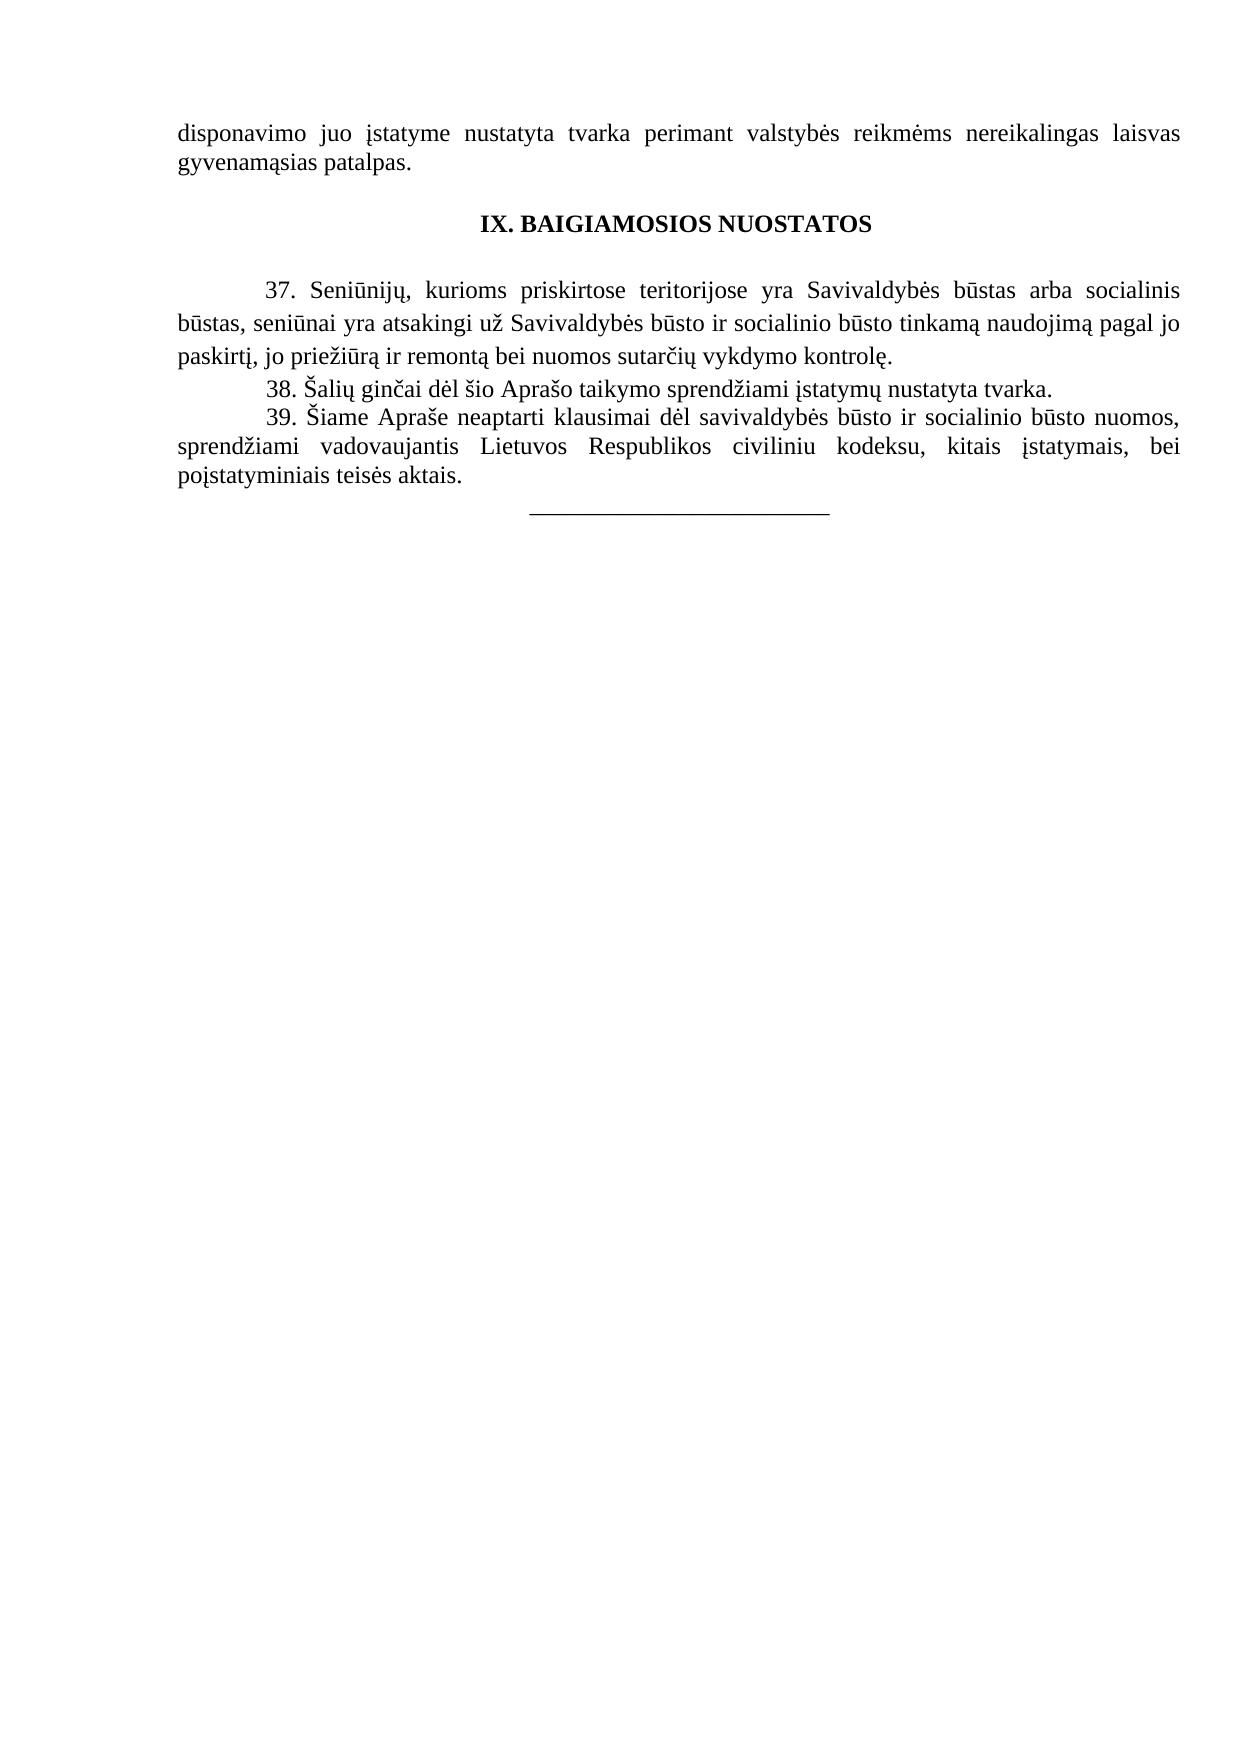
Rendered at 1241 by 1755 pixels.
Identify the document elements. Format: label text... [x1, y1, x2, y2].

text IX. BAIGIAMOSIOS NUOSTATOS [177, 209, 1181, 237]
text 37. Seniūnijų, kurioms priskirtose teritorijose yra Savivaldybės būstas arba socialinis būstas, seniūnai yra atsakingi už Savivaldybės būsto ir socialinio būsto tinkamą naudojimą pagal jo paskirtį, jo priežiūrą ir remontą bei nuomos sutarčių vykdymo kontrolę. [177, 275, 1181, 369]
text 39. Šiame Apraše neaptarti klausimai dėl savivaldybės būsto ir socialinio būsto nuomos, sprendžiami vadovaujantis Lietuvos Respublikos civiliniu kodeksu, kitais įstatymais, bei poįstatyminiais teisės aktais. [177, 402, 1181, 489]
text 38. Šalių ginčai dėl šio Aprašo taikymo sprendžiami įstatymų nustatyta tvarka. [177, 374, 1181, 402]
text ________________________ [177, 489, 1181, 517]
text disponavimo juo įstatyme nustatyta tvarka perimant valstybės reikmėms nereikalingas laisvas gyvenamąsias patalpas. [177, 118, 1181, 176]
